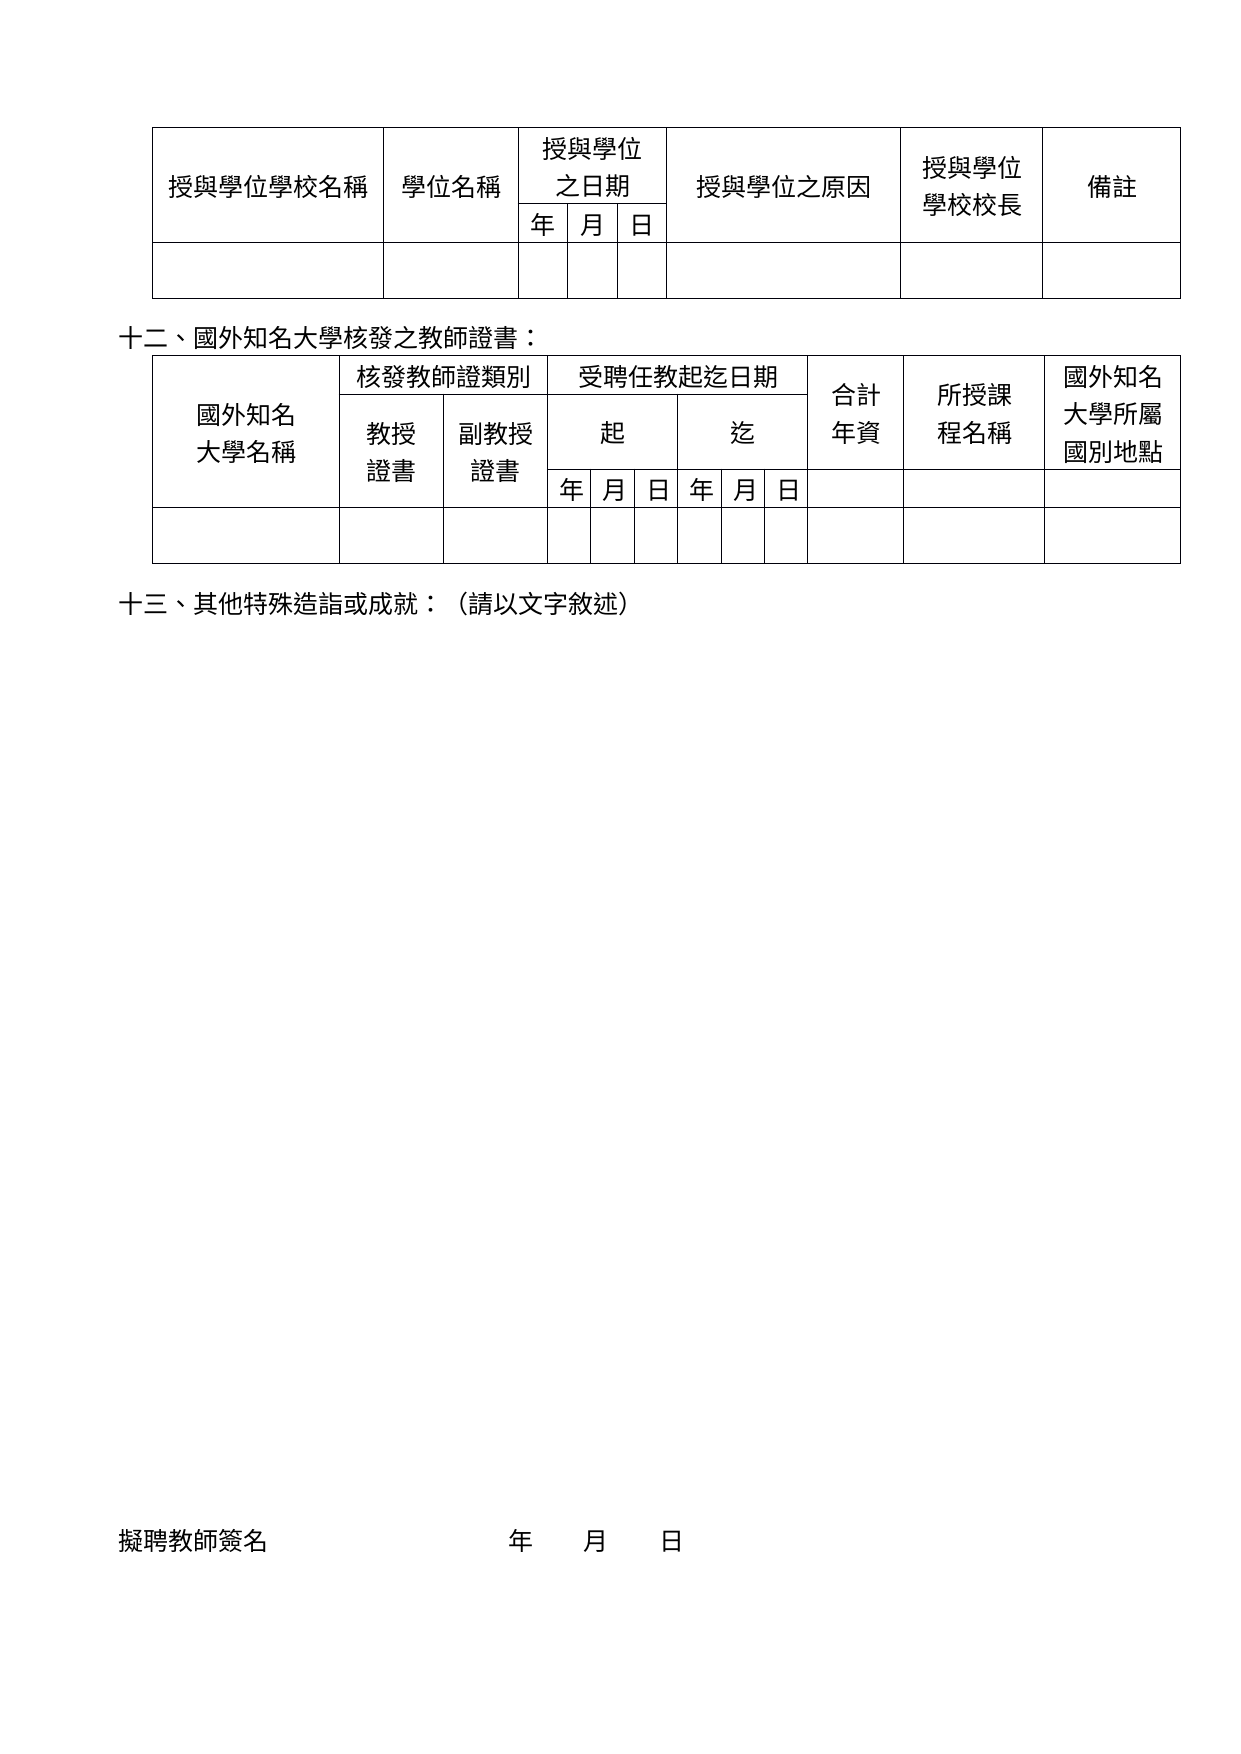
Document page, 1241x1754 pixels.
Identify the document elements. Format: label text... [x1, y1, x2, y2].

table_cell 年 [548, 470, 590, 507]
text 十二、國外知名大學核發之教師證書： [118, 317, 1122, 355]
table_header 受聘任教起迄日期 [548, 356, 807, 393]
table_header 學位名稱 [384, 128, 518, 242]
table_header 授與學位學校名稱 [153, 128, 383, 242]
table_cell [519, 243, 567, 298]
table_cell [618, 243, 666, 298]
table_cell [591, 508, 634, 563]
text 十三、其他特殊造詣或成就：（請以文字敘述） [118, 583, 1122, 621]
table_cell [667, 243, 900, 298]
table_header 合計 年資 [808, 356, 903, 468]
table_header 授與學位之原因 [667, 128, 900, 242]
table_cell 年 [519, 204, 567, 242]
table_header 核發教師證類別 [340, 356, 547, 393]
table_cell 年 [678, 470, 721, 507]
table_header 授與學位 學校校長 [901, 128, 1042, 242]
table_cell [548, 508, 590, 563]
table_cell 月 [568, 204, 617, 242]
table_header 所授課 程名稱 [904, 356, 1044, 468]
table_cell 日 [765, 470, 807, 507]
table_cell [722, 508, 764, 563]
table_cell [1045, 508, 1180, 563]
table_cell [444, 508, 547, 563]
table_cell [568, 243, 617, 298]
table_cell 日 [618, 204, 666, 242]
table_cell [901, 243, 1042, 298]
table_cell [153, 243, 383, 298]
table_cell [1045, 470, 1180, 507]
table_cell 月 [722, 470, 764, 507]
table_cell 起 [548, 395, 677, 468]
table_cell [384, 243, 518, 298]
table_cell [765, 508, 807, 563]
table_cell [808, 470, 903, 507]
table_cell 月 [591, 470, 634, 507]
table_cell [1043, 243, 1180, 298]
table_cell [808, 508, 903, 563]
table_cell 迄 [678, 395, 807, 468]
table_cell [904, 470, 1044, 507]
table_cell [153, 508, 339, 563]
table_header 國外知名 大學所屬 國別地點 [1045, 356, 1180, 468]
table_header 授與學位 之日期 [519, 128, 666, 203]
table_cell [904, 508, 1044, 563]
table_cell [678, 508, 721, 563]
text 擬聘教師簽名 年 月 日 [118, 1521, 1122, 1558]
table_cell 教授 證書 [340, 395, 443, 507]
table_cell 日 [635, 470, 677, 507]
table_cell 副教授 證書 [444, 395, 547, 507]
table_header 國外知名 大學名稱 [153, 356, 339, 507]
table_header 備註 [1043, 128, 1180, 242]
table_cell [635, 508, 677, 563]
table_cell [340, 508, 443, 563]
